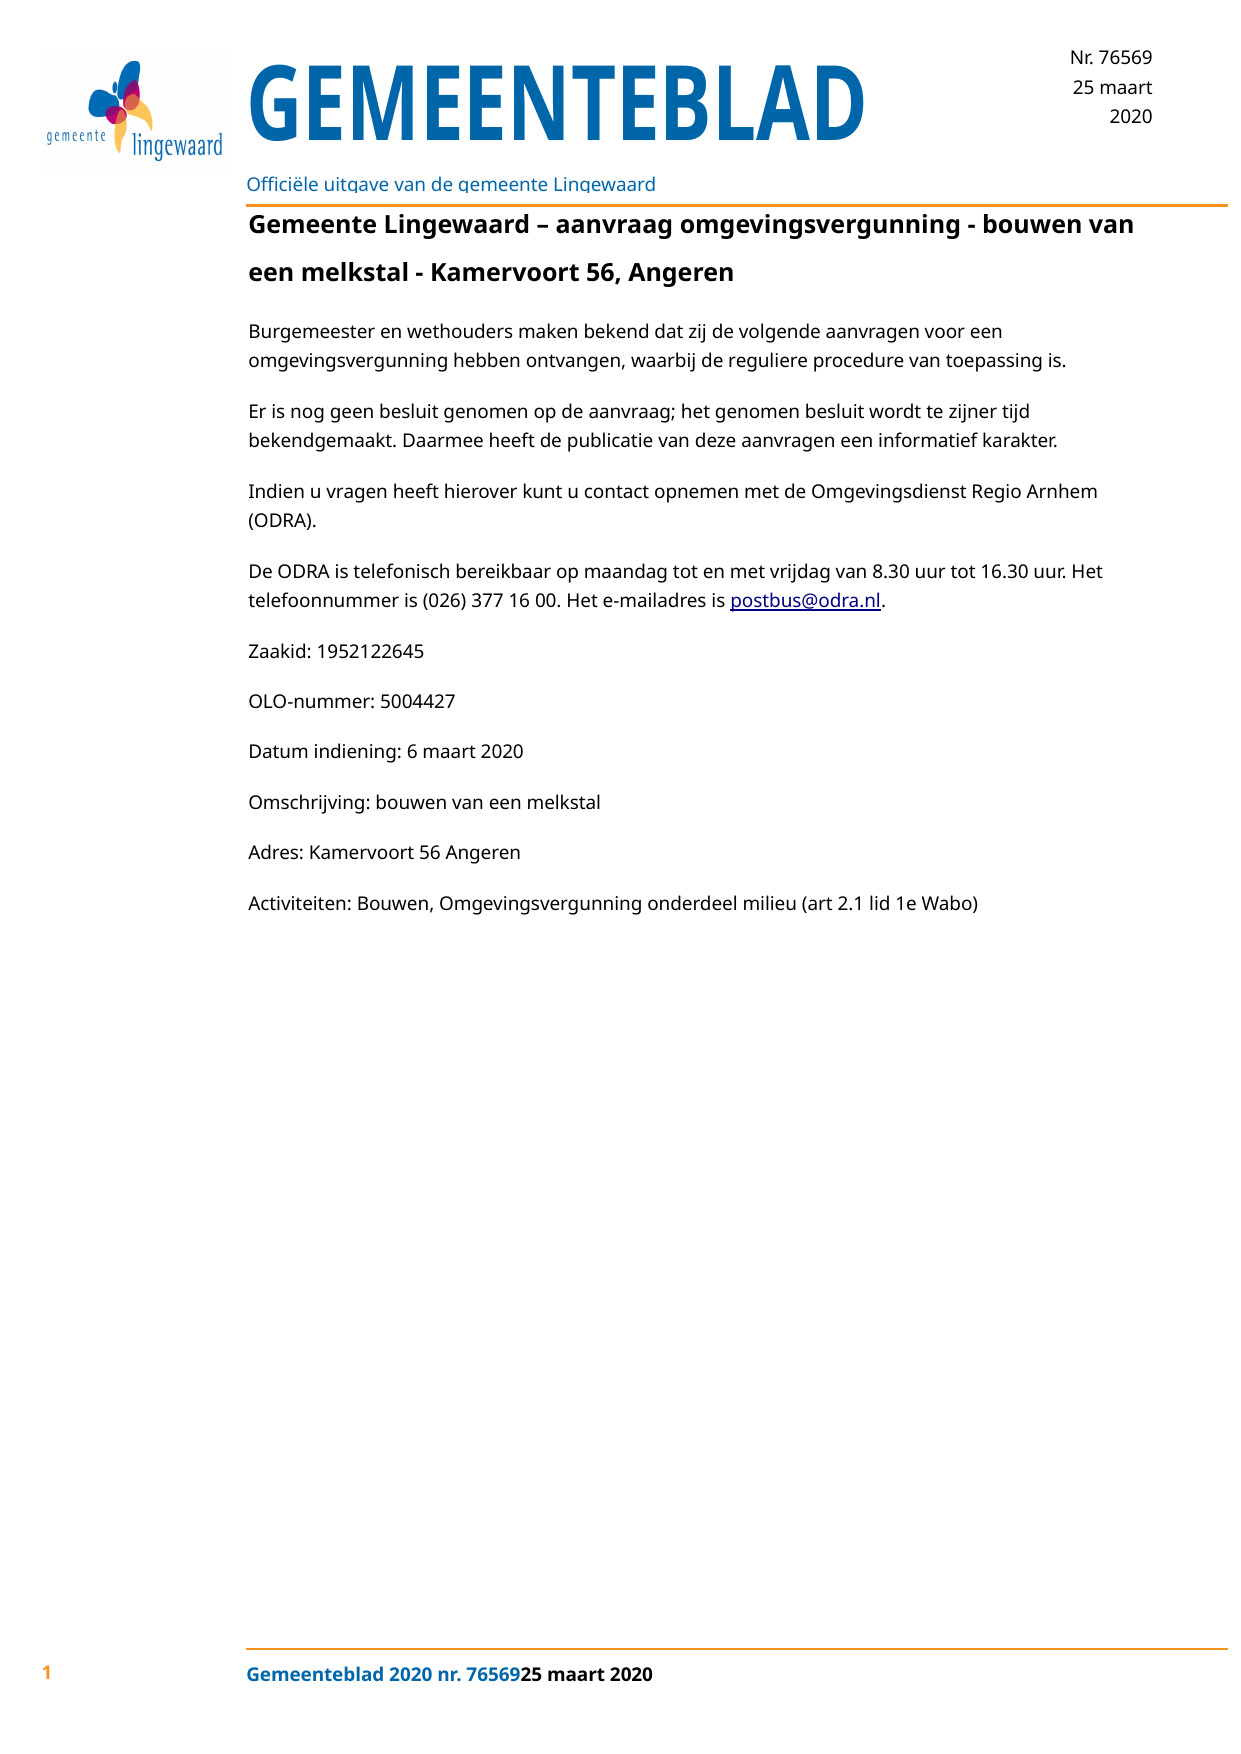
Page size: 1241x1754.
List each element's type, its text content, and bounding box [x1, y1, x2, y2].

text Er is nog geen besluit genomen op de aanvraag; het genomen besluit wordt te zijner tijd bekendgemaakt. Daarmee heeft de publicatie van deze aanvragen een informatief karakter. [248, 398, 1152, 453]
text Adres: Kamervoort 56 Angeren [248, 839, 1152, 865]
text Burgemeester en wethouders maken bekend dat zij de volgende aanvragen voor een omgevingsvergunning hebben ontvangen, waarbij de reguliere procedure van toepassing is. [248, 318, 1152, 373]
picture [41, 47, 231, 172]
text Indien u vragen heeft hierover kunt u contact opnemen met de Omgevingsdienst Regio Arnhem (ODRA). [248, 478, 1152, 533]
text Gemeente Lingewaard – aanvraag omgevingsvergunning - bouwen van een melkstal - Kamervoort 56, Angeren [248, 207, 1152, 288]
text OLO-nummer: 5004427 [248, 688, 1152, 714]
text Zaakid: 1952122645 [248, 638, 1152, 664]
text De ODRA is telefonisch bereikbaar op maandag tot en met vrijdag van 8.30 uur tot 16.30 uur. Het telefoonnummer is (026) 377 16 00. Het e-mailadres is postbus@odra.nl. [248, 558, 1152, 613]
text Omschrijving: bouwen van een melkstal [248, 789, 1152, 815]
text Activiteiten: Bouwen, Omgevingsvergunning onderdeel milieu (art 2.1 lid 1e Wabo) [248, 890, 1152, 916]
text Datum indiening: 6 maart 2020 [248, 739, 1152, 764]
